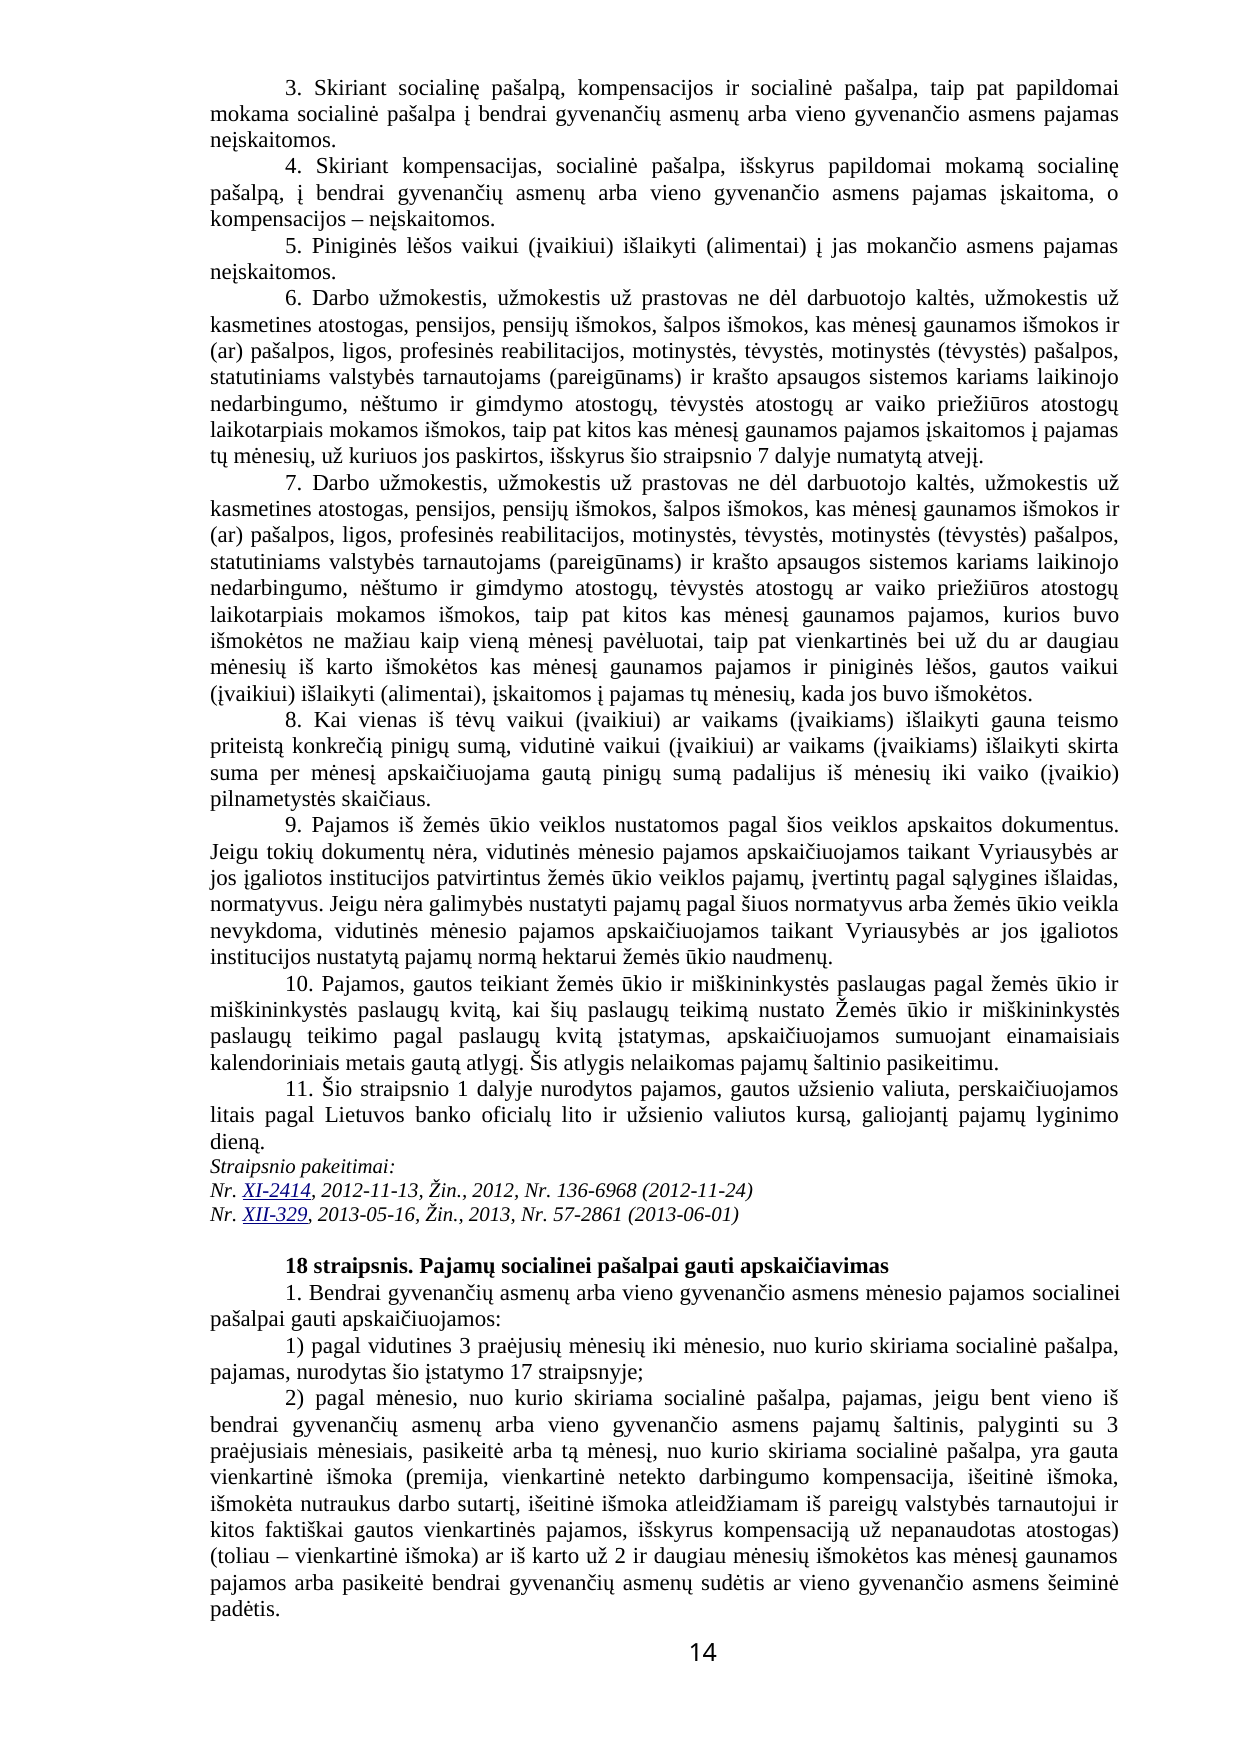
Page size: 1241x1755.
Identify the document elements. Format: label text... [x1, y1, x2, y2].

text 1. Bendrai gyvenančių asmenų arba vieno gyvenančio asmens mėnesio pajamos socialinei pašalpai gauti apskaičiuojamos: [210, 1279, 1120, 1332]
text 11. Šio straipsnio 1 dalyje nurodytos pajamos, gautos užsienio valiuta, perskaičiuojamos litais pagal Lietuvos banko oficialų lito ir užsienio valiutos kursą, galiojantį pajamų lyginimo dieną. [210, 1075, 1120, 1154]
text 1) pagal vidutines 3 praėjusių mėnesių iki mėnesio, nuo kurio skiriama socialinė pašalpa, pajamas, nurodytas šio įstatymo 17 straipsnyje; [210, 1332, 1120, 1384]
text 3. Skiriant socialinę pašalpą, kompensacijos ir socialinė pašalpa, taip pat papildomai mokama socialinė pašalpa į bendrai gyvenančių asmenų arba vieno gyvenančio asmens pajamas neįskaitomos. [210, 73, 1120, 153]
text Nr. XI-2414, 2012-11-13, Žin., 2012, Nr. 136-6968 (2012-11-24) [210, 1178, 1120, 1202]
text 5. Piniginės lėšos vaikui (įvaikiui) išlaikyti (alimentai) į jas mokančio asmens pajamas neįskaitomos. [210, 232, 1120, 284]
text 9. Pajamos iš žemės ūkio veiklos nustatomos pagal šios veiklos apskaitos dokumentus. Jeigu tokių dokumentų nėra, vidutinės mėnesio pajamos apskaičiuojamos taikant Vyriausybės ar jos įgaliotos institucijos patvirtintus žemės ūkio veiklos pajamų, įvertintų pagal sąlygines išlaidas, normatyvus. Jeigu nėra galimybės nustatyti pajamų pagal šiuos normatyvus arba žemės ūkio veikla nevykdoma, vidutinės mėnesio pajamos apskaičiuojamos taikant Vyriausybės ar jos įgaliotos institucijos nustatytą pajamų normą hektarui žemės ūkio naudmenų. [210, 811, 1120, 969]
text 7. Darbo užmokestis, užmokestis už prastovas ne dėl darbuotojo kaltės, užmokestis už kasmetines atostogas, pensijos, pensijų išmokos, šalpos išmokos, kas mėnesį gaunamos išmokos ir (ar) pašalpos, ligos, profesinės reabilitacijos, motinystės, tėvystės, motinystės (tėvystės) pašalpos, statutiniams valstybės tarnautojams (pareigūnams) ir krašto apsaugos sistemos kariams laikinojo nedarbingumo, nėštumo ir gimdymo atostogų, tėvystės atostogų ar vaiko priežiūros atostogų laikotarpiais mokamos išmokos, taip pat kitos kas mėnesį gaunamos pajamos, kurios buvo išmokėtos ne mažiau kaip vieną mėnesį pavėluotai, taip pat vienkartinės bei už du ar daugiau mėnesių iš karto išmokėtos kas mėnesį gaunamos pajamos ir piniginės lėšos, gautos vaikui (įvaikiui) išlaikyti (alimentai), įskaitomos į pajamas tų mėnesių, kada jos buvo išmokėtos. [210, 469, 1120, 706]
text Straipsnio pakeitimai: [210, 1154, 1120, 1178]
text Nr. XII-329, 2013-05-16, Žin., 2013, Nr. 57-2861 (2013-06-01) [210, 1202, 1120, 1226]
text 18 straipsnis. Pajamų socialinei pašalpai gauti apskaičiavimas [210, 1253, 1120, 1279]
text 6. Darbo užmokestis, užmokestis už prastovas ne dėl darbuotojo kaltės, užmokestis už kasmetines atostogas, pensijos, pensijų išmokos, šalpos išmokos, kas mėnesį gaunamos išmokos ir (ar) pašalpos, ligos, profesinės reabilitacijos, motinystės, tėvystės, motinystės (tėvystės) pašalpos, statutiniams valstybės tarnautojams (pareigūnams) ir krašto apsaugos sistemos kariams laikinojo nedarbingumo, nėštumo ir gimdymo atostogų, tėvystės atostogų ar vaiko priežiūros atostogų laikotarpiais mokamos išmokos, taip pat kitos kas mėnesį gaunamos pajamos įskaitomos į pajamas tų mėnesių, už kuriuos jos paskirtos, išskyrus šio straipsnio 7 dalyje numatytą atvejį. [210, 284, 1120, 469]
text 4. Skiriant kompensacijas, socialinė pašalpa, išskyrus papildomai mokamą socialinę pašalpą, į bendrai gyvenančių asmenų arba vieno gyvenančio asmens pajamas įskaitoma, o kompensacijos – neįskaitomos. [210, 153, 1120, 232]
text 8. Kai vienas iš tėvų vaikui (įvaikiui) ar vaikams (įvaikiams) išlaikyti gauna teismo priteistą konkrečią pinigų sumą, vidutinė vaikui (įvaikiui) ar vaikams (įvaikiams) išlaikyti skirta suma per mėnesį apskaičiuojama gautą pinigų sumą padalijus iš mėnesių iki vaiko (įvaikio) pilnametystės skaičiaus. [210, 706, 1120, 811]
text 2) pagal mėnesio, nuo kurio skiriama socialinė pašalpa, pajamas, jeigu bent vieno iš bendrai gyvenančių asmenų arba vieno gyvenančio asmens pajamų šaltinis, palyginti su 3 praėjusiais mėnesiais, pasikeitė arba tą mėnesį, nuo kurio skiriama socialinė pašalpa, yra gauta vienkartinė išmoka (premija, vienkartinė netekto darbingumo kompensacija, išeitinė išmoka, išmokėta nutraukus darbo sutartį, išeitinė išmoka atleidžiamam iš pareigų valstybės tarnautojui ir kitos faktiškai gautos vienkartinės pajamos, išskyrus kompensaciją už nepanaudotas atostogas) (toliau – vienkartinė išmoka) ar iš karto už 2 ir daugiau mėnesių išmokėtos kas mėnesį gaunamos pajamos arba pasikeitė bendrai gyvenančių asmenų sudėtis ar vieno gyvenančio asmens šeiminė padėtis. [210, 1384, 1120, 1622]
text 10. Pajamos, gautos teikiant žemės ūkio ir miškininkystės paslaugas pagal žemės ūkio ir miškininkystės paslaugų kvitą, kai šių paslaugų teikimą nustato Žemės ūkio ir miškininkystės paslaugų teikimo pagal paslaugų kvitą įstatymas, apskaičiuojamos sumuojant einamaisiais kalendoriniais metais gautą atlygį. Šis atlygis nelaikomas pajamų šaltinio pasikeitimu. [210, 969, 1120, 1075]
